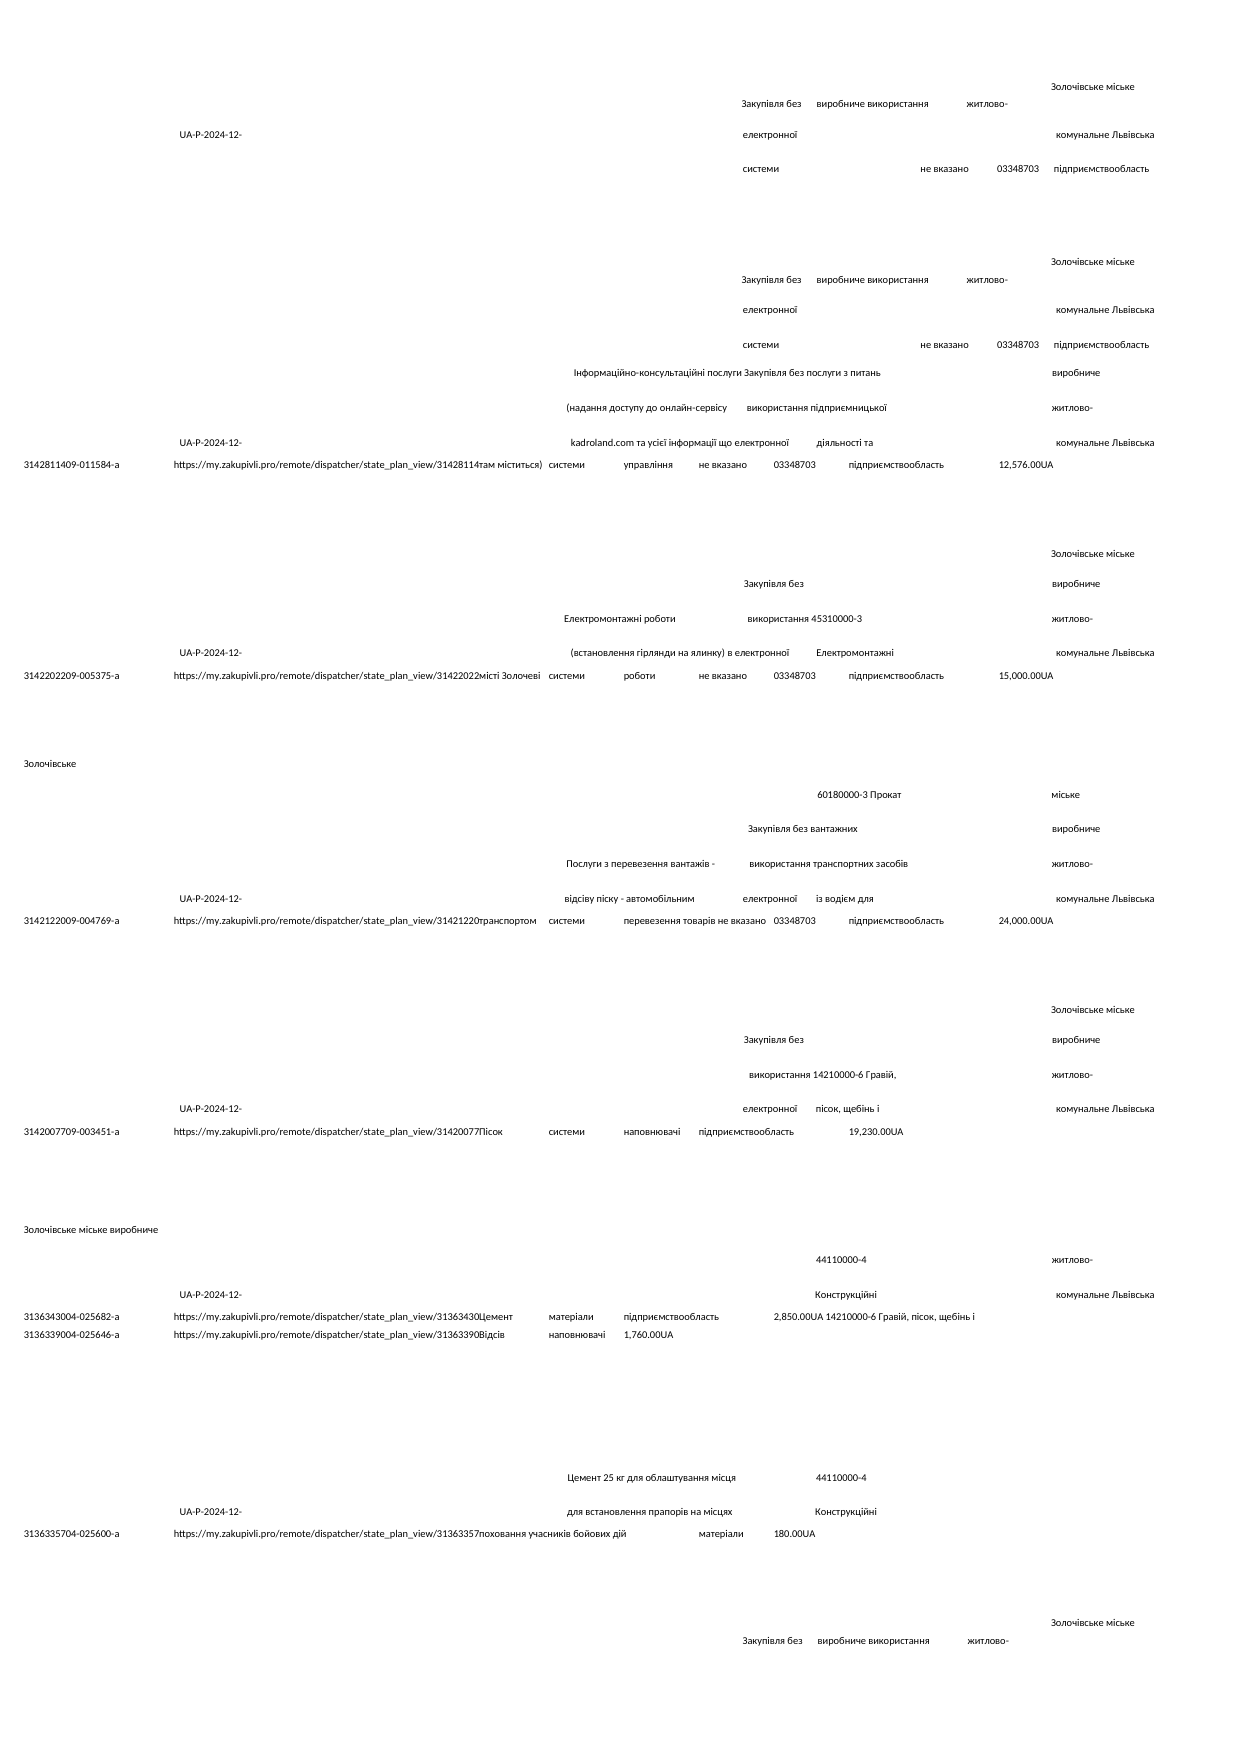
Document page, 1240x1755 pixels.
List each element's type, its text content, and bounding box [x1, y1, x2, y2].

text Інформаційно-консультаційні послуги Закупівля без послуги з питань виробниче [23, 354, 1239, 382]
text (надання доступу до онлайн-сервісу використання підприємницької житлово- [23, 389, 1239, 417]
text Закупівля без вантажних виробниче [23, 810, 1239, 838]
text UA-P-2024-12- для встановлення прапорів на місцях Конструкційні [23, 1493, 1239, 1521]
text UA-P-2024-12- електронної пісок, щебінь і комунальне Львівська [23, 1091, 1239, 1118]
list 3142007709-003451-a https://my.zakupivli.pro/remote/dispatcher/state_plan_view/31420077Пісок системи наповнювачі підприємствообласть 19,230.00UA [0, 1125, 1239, 1138]
text UA-P-2024-12- відсіву піску - автомобільним електронної із водієм для комунальне Львівська [23, 880, 1239, 908]
list 3136339004-025646-a https://my.zakupivli.pro/remote/dispatcher/state_plan_view/31363390Відсів наповнювачі 1,760.00UA [0, 1328, 1239, 1341]
text UA-P-2024-12- kadroland.com та усієї інформації що електронної діяльності та комунальне Львівська [23, 424, 1239, 452]
text Електромонтажні роботи використання 45310000-3 житлово- [23, 600, 1239, 628]
text Золочівське міське виробниче [23, 1223, 1131, 1236]
text Закупівля без виробниче [23, 565, 1239, 593]
list 3136335704-025600-a https://my.zakupivli.pro/remote/dispatcher/state_plan_view/31363357поховання учасників бойових дій матеріали 180.00UA [0, 1528, 1239, 1540]
text використання 14210000-6 Гравій, житлово- [23, 1056, 1239, 1084]
text Золочівське міське [1051, 1003, 1137, 1016]
text Послуги з перевезення вантажів - використання транспортних засобів житлово- [23, 845, 1239, 873]
text Золочівське [23, 758, 1239, 771]
text Золочівське міське [1051, 1616, 1137, 1629]
text 60180000-3 Прокат міське [23, 776, 1239, 804]
text Закупівля без виробниче використання житлово- [742, 1634, 1166, 1647]
text Цемент 25 кг для облаштування місця 44110000-4 [23, 1459, 1239, 1487]
list 3136343004-025682-a https://my.zakupivli.pro/remote/dispatcher/state_plan_view/31363430Цемент матеріали підприємствообласть 2,850.00UA 14210000-6 Гравій, пісок, щебінь і [0, 1311, 1239, 1323]
text UA-P-2024-12- Конструкційні комунальне Львівська [23, 1276, 1239, 1304]
text 44110000-4 житлово- [23, 1241, 1239, 1269]
list 3142202209-005375-a https://my.zakupivli.pro/remote/dispatcher/state_plan_view/31422022місті Золочеві системи роботи не вказано 03348703 підприємствообласть 15,000.00UA [0, 669, 1239, 682]
list 3142811409-011584-a https://my.zakupivli.pro/remote/dispatcher/state_plan_view/31428114там міститься) системи управління не вказано 03348703 підприємствообласть 12,576.00UA [0, 458, 1239, 471]
list 3142122009-004769-a https://my.zakupivli.pro/remote/dispatcher/state_plan_view/31421220транспортом системи перевезення товарів не вказано 03348703 підприємствообласть 24,000.00UA [0, 914, 1239, 927]
text Золочівське міське [1051, 547, 1137, 560]
text Закупівля без виробниче [23, 1021, 1239, 1049]
text UA-P-2024-12- (встановлення гірлянди на ялинку) в електронної Електромонтажні комунальне Львівська [23, 634, 1239, 662]
